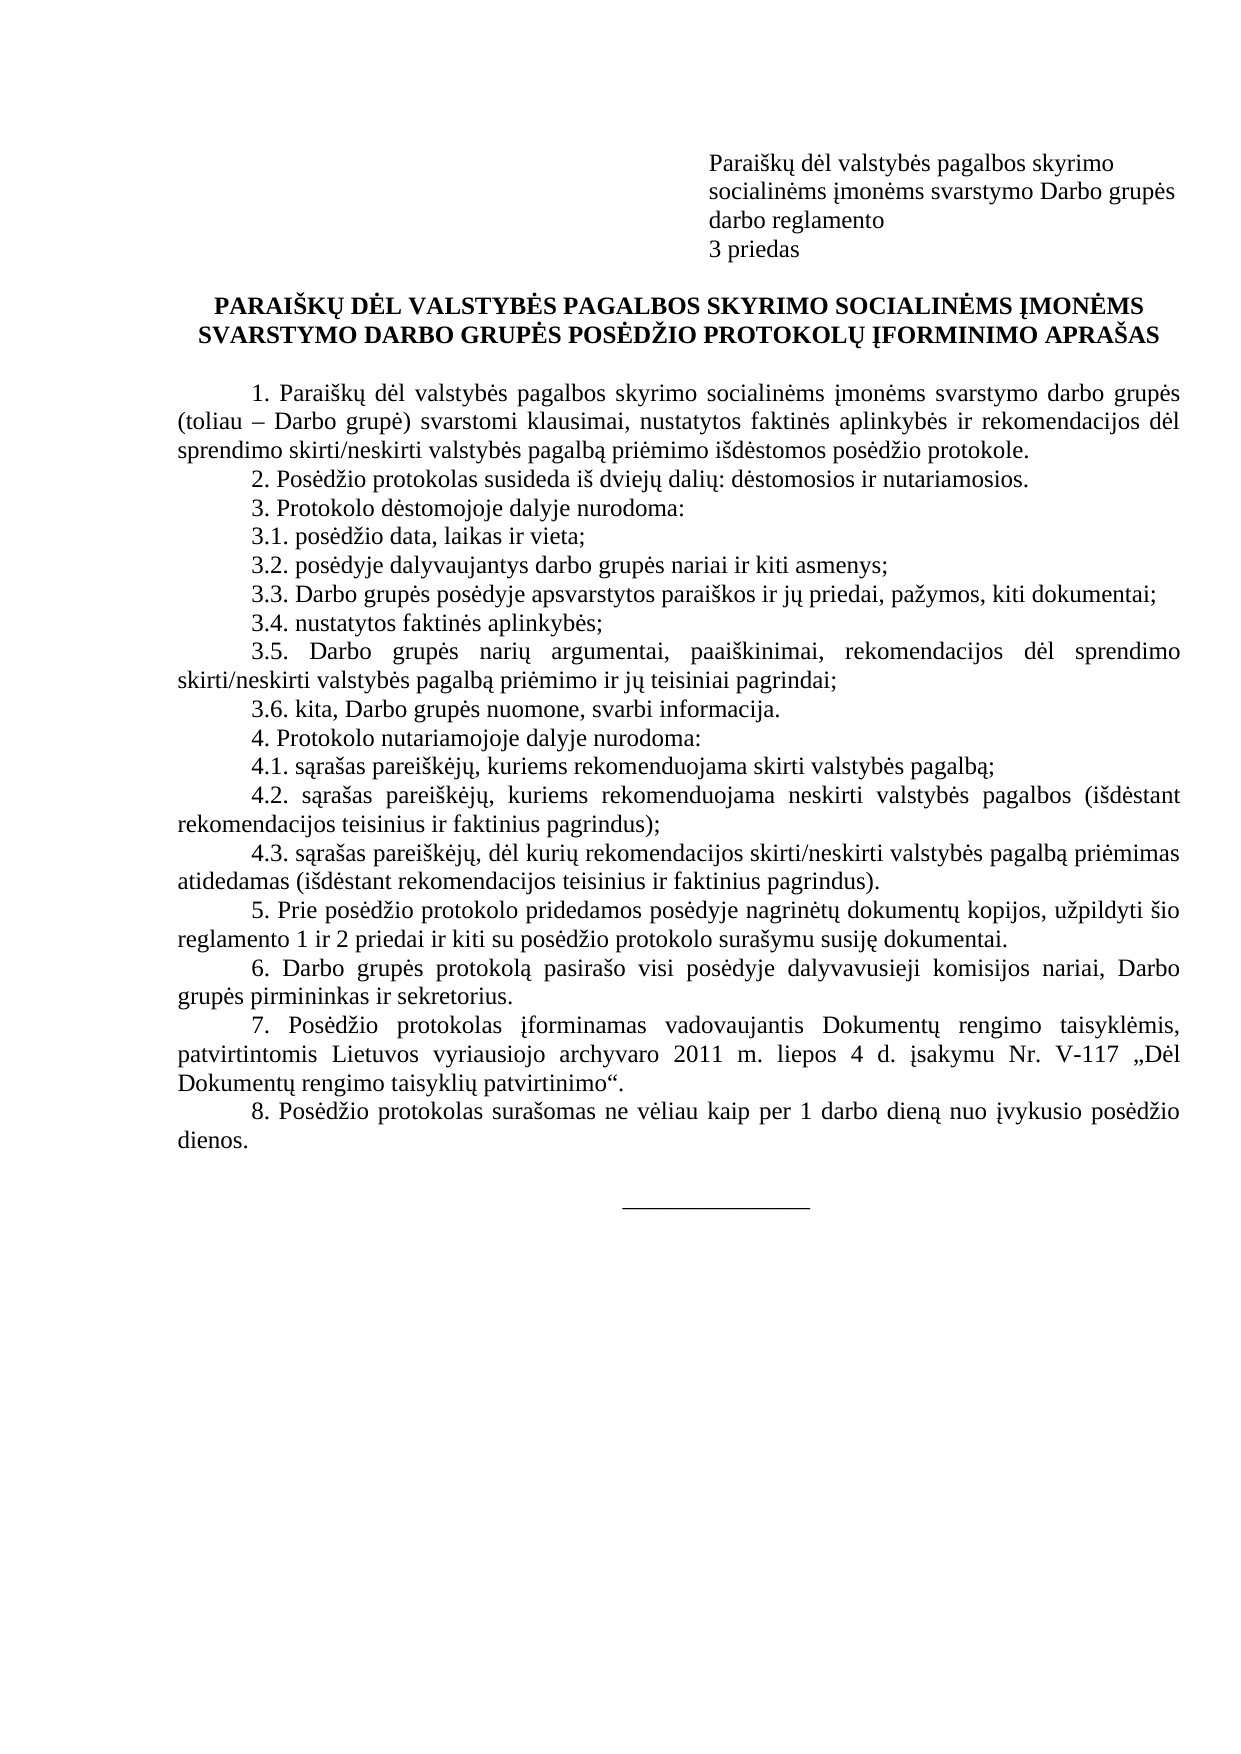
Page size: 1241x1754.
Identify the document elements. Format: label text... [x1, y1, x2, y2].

text 3.3. Darbo grupės posėdyje apsvarstytos paraiškos ir jų priedai, pažymos, kiti dokumentai; [177, 579, 1181, 608]
text 7. Posėdžio protokolas įforminamas vadovaujantis Dokumentų rengimo taisyklėmis, patvirtintomis Lietuvos vyriausiojo archyvaro 2011 m. liepos 4 d. įsakymu Nr. V-117 „Dėl Dokumentų rengimo taisyklių patvirtinimo“. [177, 1010, 1181, 1096]
text 3.5. Darbo grupės narių argumentai, paaiškinimai, rekomendacijos dėl sprendimo skirti/neskirti valstybės pagalbą priėmimo ir jų teisiniai pagrindai; [177, 636, 1181, 694]
text PARAIŠKŲ DĖL VALSTYBĖS PAGALBOS SKYRIMO SOCIALINĖMS ĮMONĖMS SVARSTYMO DARBO GRUPĖS POSĖDŽIO PROTOKOLŲ ĮFORMINIMO APRAŠAS [177, 291, 1181, 349]
text 8. Posėdžio protokolas surašomas ne vėliau kaip per 1 darbo dieną nuo įvykusio posėdžio dienos. [177, 1096, 1181, 1154]
text _______________ [177, 1183, 1181, 1211]
text socialinėms įmonėms svarstymo Darbo grupės [709, 176, 1181, 205]
text darbo reglamento [709, 205, 1181, 234]
text 4. Protokolo nutariamojoje dalyje nurodoma: [177, 723, 1181, 751]
text 3 priedas [709, 234, 1181, 263]
text 5. Prie posėdžio protokolo pridedamos posėdyje nagrinėtų dokumentų kopijos, užpildyti šio reglamento 1 ir 2 priedai ir kiti su posėdžio protokolo surašymu susiję dokumentai. [177, 895, 1181, 953]
text 6. Darbo grupės protokolą pasirašo visi posėdyje dalyvavusieji komisijos nariai, Darbo grupės pirmininkas ir sekretorius. [177, 953, 1181, 1010]
text 3.6. kita, Darbo grupės nuomone, svarbi informacija. [177, 694, 1181, 723]
text 3.4. nustatytos faktinės aplinkybės; [177, 608, 1181, 636]
text 2. Posėdžio protokolas susideda iš dviejų dalių: dėstomosios ir nutariamosios. [177, 464, 1181, 493]
text 4.3. sąrašas pareiškėjų, dėl kurių rekomendacijos skirti/neskirti valstybės pagalbą priėmimas atidedamas (išdėstant rekomendacijos teisinius ir faktinius pagrindus). [177, 838, 1181, 895]
text 1. Paraiškų dėl valstybės pagalbos skyrimo socialinėms įmonėms svarstymo darbo grupės (toliau – Darbo grupė) svarstomi klausimai, nustatytos faktinės aplinkybės ir rekomendacijos dėl sprendimo skirti/neskirti valstybės pagalbą priėmimo išdėstomos posėdžio protokole. [177, 378, 1181, 464]
text 3.1. posėdžio data, laikas ir vieta; [177, 521, 1181, 550]
text 4.1. sąrašas pareiškėjų, kuriems rekomenduojama skirti valstybės pagalbą; [177, 751, 1181, 780]
text Paraiškų dėl valstybės pagalbos skyrimo [709, 148, 1181, 176]
text 4.2. sąrašas pareiškėjų, kuriems rekomenduojama neskirti valstybės pagalbos (išdėstant rekomendacijos teisinius ir faktinius pagrindus); [177, 780, 1181, 838]
text 3. Protokolo dėstomojoje dalyje nurodoma: [177, 493, 1181, 521]
text 3.2. posėdyje dalyvaujantys darbo grupės nariai ir kiti asmenys; [177, 550, 1181, 579]
